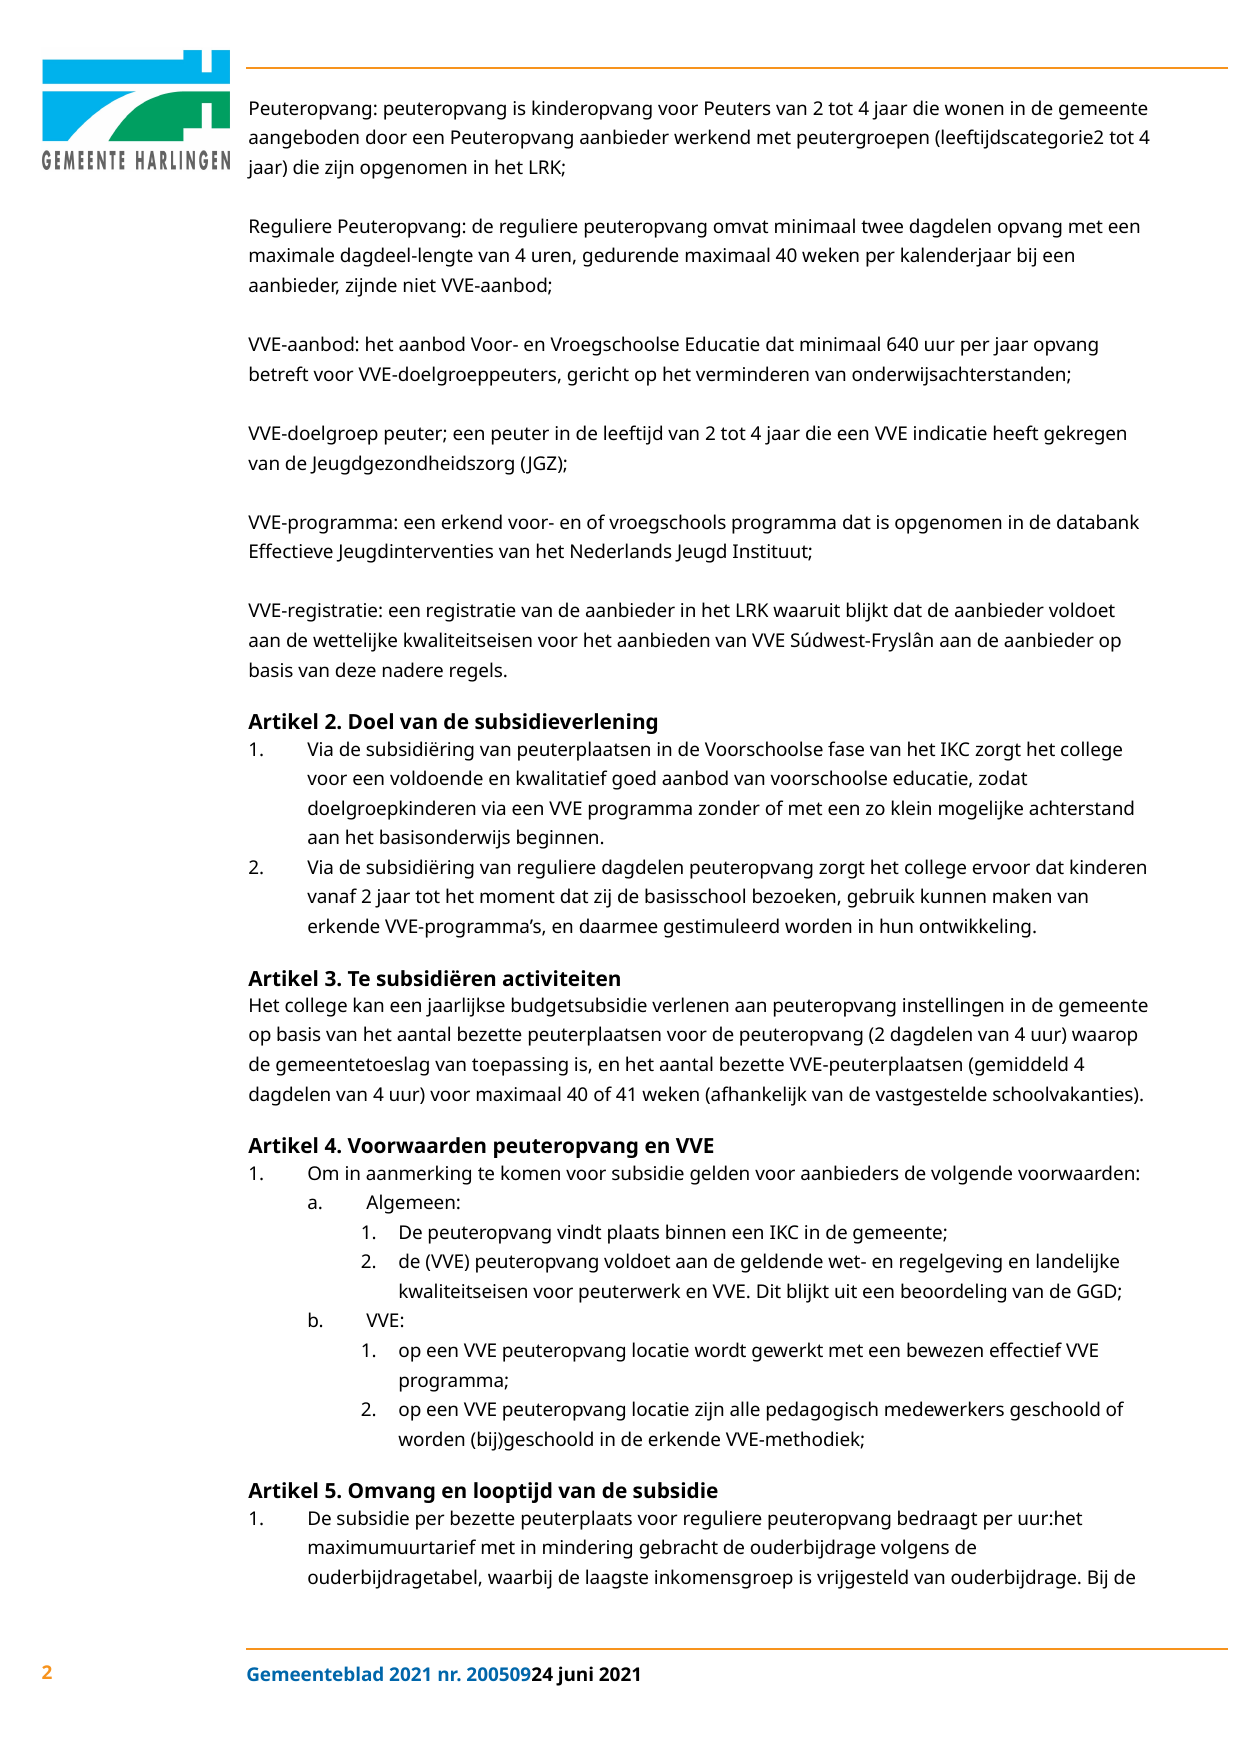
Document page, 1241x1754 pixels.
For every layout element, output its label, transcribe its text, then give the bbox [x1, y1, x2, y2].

list VVE: [307, 1308, 1152, 1333]
text VVE-programma: een erkend voor- en of vroegschools programma dat is opgenomen in de databank Effectieve Jeugdinterventies van het Nederlands Jeugd Instituut; [248, 509, 1152, 564]
list op een VVE peuteropvang locatie wordt gewerkt met een bewezen effectief VVE programma; [361, 1337, 1152, 1392]
text Artikel 3. Te subsidiëren activiteiten [248, 964, 1152, 992]
text VVE-doelgroep peuter; een peuter in de leeftijd van 2 tot 4 jaar die een VVE indicatie heeft gekregen van de Jeugdgezondheidszorg (JGZ); [248, 420, 1152, 476]
text Artikel 5. Omvang en looptijd van de subsidie [248, 1476, 1152, 1505]
text Artikel 2. Doel van de subsidieverlening [248, 707, 1152, 736]
list Om in aanmerking te komen voor subsidie gelden voor aanbieders de volgende voorwaarden: [248, 1160, 1152, 1185]
text Reguliere Peuteropvang: de reguliere peuteropvang omvat minimaal twee dagdelen opvang met een maximale dagdeel-lengte van 4 uren, gedurende maximaal 40 weken per kalenderjaar bij een aanbieder, zijnde niet VVE-aanbod; [248, 213, 1152, 298]
list De subsidie per bezette peuterplaats voor reguliere peuteropvang bedraagt per uur:het maximumuurtarief met in mindering gebracht de ouderbijdrage volgens de ouderbijdragetabel, waarbij de laagste inkomensgroep is vrijgesteld van ouderbijdrage. Bij de [248, 1505, 1152, 1590]
list Algemeen: [307, 1189, 1152, 1215]
text Artikel 4. Voorwaarden peuteropvang en VVE [248, 1131, 1152, 1160]
picture [41, 47, 231, 172]
text Het college kan een jaarlijkse budgetsubsidie verlenen aan peuteropvang instellingen in de gemeente op basis van het aantal bezette peuterplaatsen voor de peuteropvang (2 dagdelen van 4 uur) waarop de gemeentetoeslag van toepassing is, en het aantal bezette VVE-peuterplaatsen (gemiddeld 4 dagdelen van 4 uur) voor maximaal 40 of 41 weken (afhankelijk van de vastgestelde schoolvakanties). [248, 992, 1152, 1107]
list de (VVE) peuteropvang voldoet aan de geldende wet- en regelgeving en landelijke kwaliteitseisen voor peuterwerk en VVE. Dit blijkt uit een beoordeling van de GGD; [361, 1248, 1152, 1304]
list Via de subsidiëring van peuterplaatsen in de Voorschoolse fase van het IKC zorgt het college voor een voldoende en kwalitatief goed aanbod van voorschoolse educatie, zodat doelgroepkinderen via een VVE programma zonder of met een zo klein mogelijke achterstand aan het basisonderwijs beginnen. [248, 736, 1152, 850]
text VVE-registratie: een registratie van de aanbieder in het LRK waaruit blijkt dat de aanbieder voldoet aan de wettelijke kwaliteitseisen voor het aanbieden van VVE Súdwest-Fryslân aan de aanbieder op basis van deze nadere regels. [248, 598, 1152, 683]
text Peuteropvang: peuteropvang is kinderopvang voor Peuters van 2 tot 4 jaar die wonen in de gemeente aangeboden door een Peuteropvang aanbieder werkend met peutergroepen (leeftijdscategorie2 tot 4 jaar) die zijn opgenomen in het LRK; [248, 95, 1152, 180]
list op een VVE peuteropvang locatie zijn alle pedagogisch medewerkers geschoold of worden (bij)geschoold in de erkende VVE-methodiek; [361, 1396, 1152, 1452]
list De peuteropvang vindt plaats binnen een IKC in de gemeente; [361, 1219, 1152, 1244]
list Via de subsidiëring van reguliere dagdelen peuteropvang zorgt het college ervoor dat kinderen vanaf 2 jaar tot het moment dat zij de basisschool bezoeken, gebruik kunnen maken van erkende VVE-programma’s, en daarmee gestimuleerd worden in hun ontwikkeling. [248, 854, 1152, 939]
text VVE-aanbod: het aanbod Voor- en Vroegschoolse Educatie dat minimaal 640 uur per jaar opvang betreft voor VVE-doelgroeppeuters, gericht op het verminderen van onderwijsachterstanden; [248, 331, 1152, 387]
